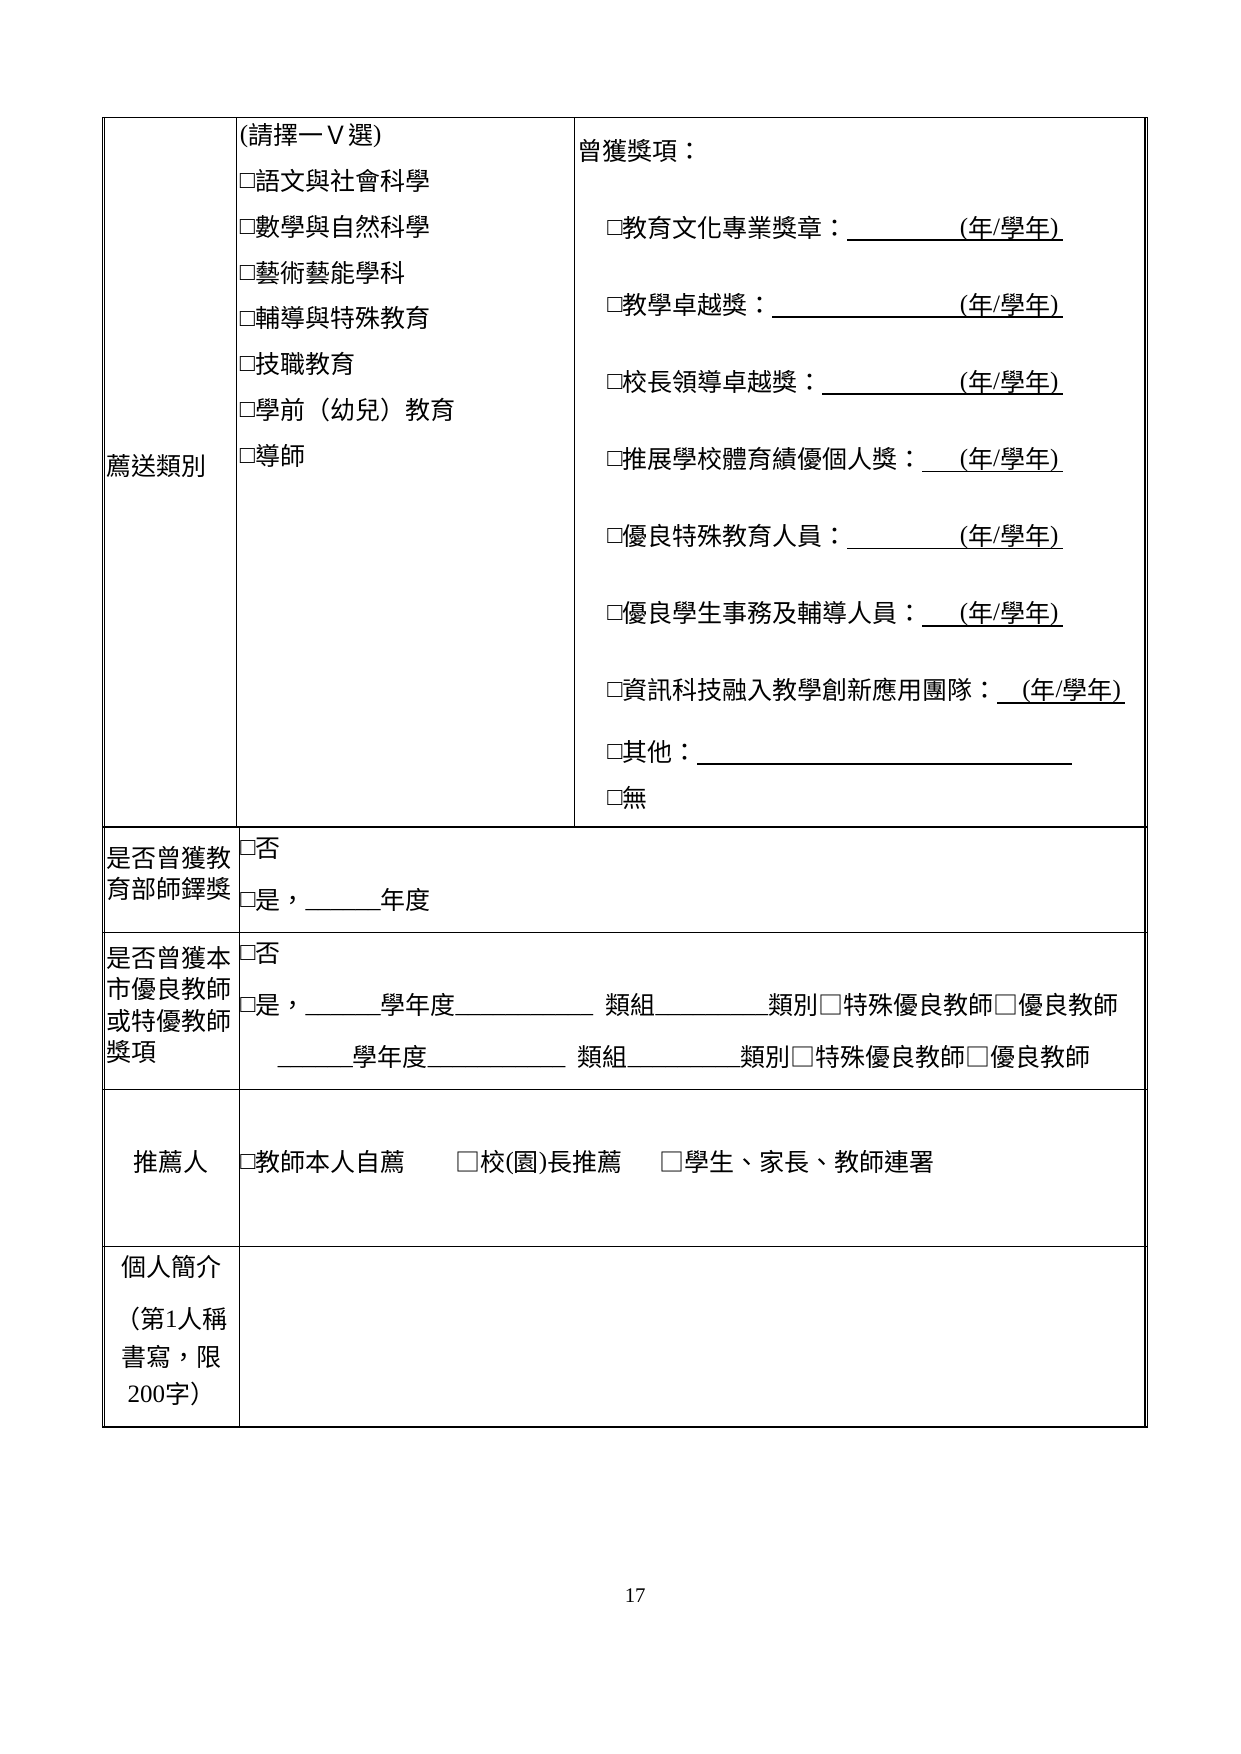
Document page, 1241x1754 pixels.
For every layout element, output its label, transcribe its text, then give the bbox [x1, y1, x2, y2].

table_cell 是否曾獲本市優良教師或特優教師獎項 [105, 933, 239, 1089]
table_cell 曾獲獎項： □教育文化專業獎章： (年/學年) □教學卓越獎： (年/學年) □校長領導卓越獎： (年/學年) □推展學校體育績優個人獎： (年/學年) □優良特殊教育人員： (年/學年) □優良學生事務及輔導人員： (年/學年) □資訊科技融入教學創新應用團隊： (年/學年) □其他： □無 [575, 118, 1144, 826]
table_cell (請擇一Ｖ選) □語文與社會科學 □數學與自然科學 □藝術藝能學科 □輔導與特殊教育 □技職教育 □學前（幼兒）教育 □導師 [237, 118, 574, 826]
table_cell [1150, 117, 1240, 826]
table_cell 薦送類別 [105, 118, 236, 826]
table_cell 是否曾獲教育部師鐸獎 [105, 828, 239, 932]
table_cell [240, 1247, 1144, 1426]
table_cell 推薦人 [105, 1090, 239, 1246]
table_cell 個人簡介 （第1人稱書寫，限200字） [105, 1247, 239, 1426]
table_cell □教師本人自薦 □校(園)長推薦 □學生、家長、教師連署 [240, 1090, 1144, 1246]
table_cell [1150, 932, 1240, 1089]
table_cell □否 □是，______年度 [240, 828, 1144, 932]
table_cell □否 □是，______學年度___________ 類組_________類別□特殊優良教師□優良教師 ______學年度___________ 類組_________類別□特殊優良教師□優良教師 [240, 933, 1144, 1089]
table_cell [1150, 1246, 1240, 1426]
table_cell [1150, 826, 1240, 932]
table_cell [1150, 1089, 1240, 1246]
